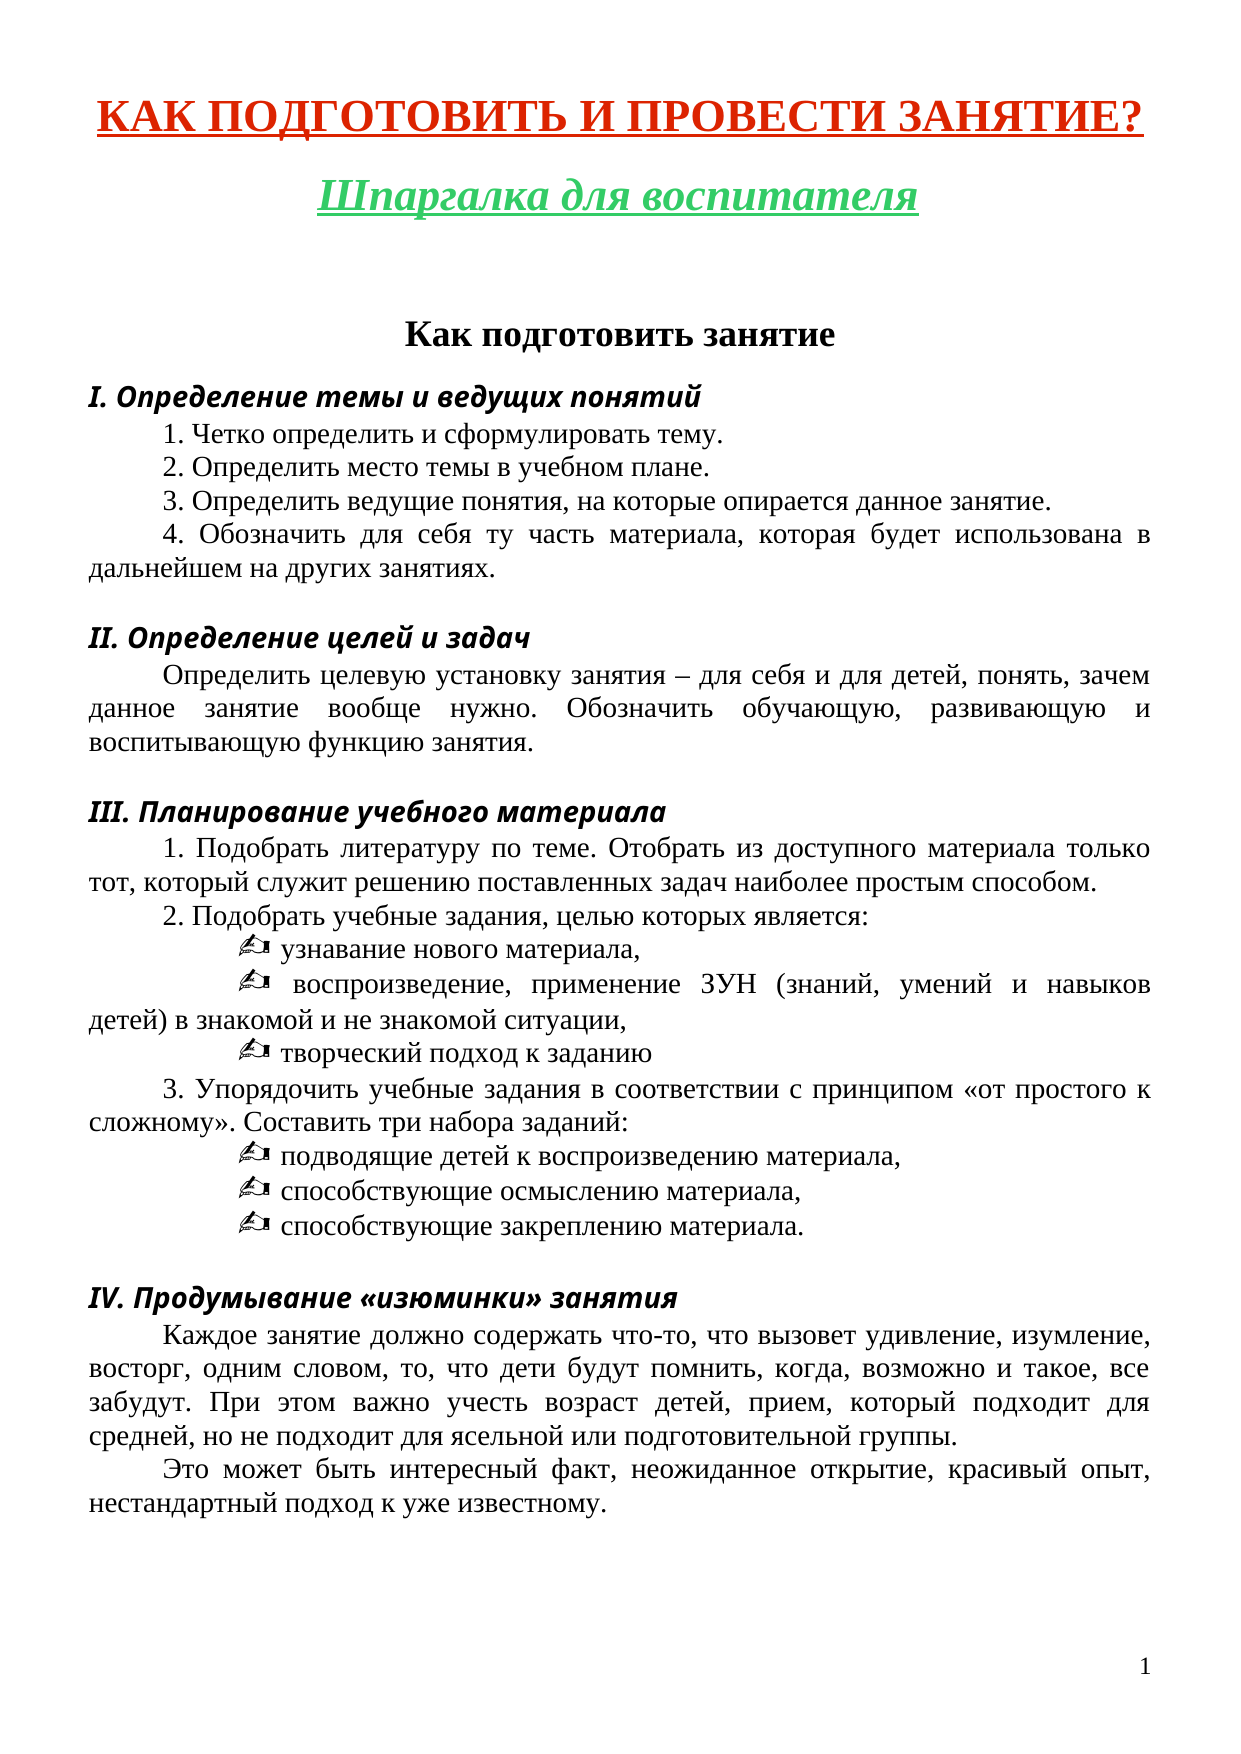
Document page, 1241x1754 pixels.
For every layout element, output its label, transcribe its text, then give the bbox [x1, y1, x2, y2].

text КАК ПОДГОТОВИТЬ И ПРОВЕСТИ ЗАНЯТИЕ? [89, 89, 1152, 141]
text  способствующие осмыслению материала, [89, 1173, 1152, 1208]
text Шпаргалка для воспитателя [89, 168, 1152, 220]
text  узнавание нового материала, [89, 931, 1152, 967]
text  способствующие закреплению материала. [89, 1208, 1152, 1244]
text 1. Подобрать литературу по теме. Отобрать из доступного материала только тот, который служит решению поставленных задач наиболее простым способом. [89, 831, 1152, 898]
text Определить целевую установку занятия – для себя и для детей, понять, зачем данное занятие вообще нужно. Обозначить обучающую, развивающую и воспитывающую функцию занятия. [89, 657, 1152, 757]
text III. Планирование учебного материала [89, 791, 1152, 831]
text I. Определение темы и ведущих понятий [89, 376, 1152, 416]
text II. Определение целей и задач [89, 617, 1152, 657]
text 2. Определить место темы в учебном плане. [89, 449, 1152, 483]
text 4. Обозначить для себя ту часть материала, которая будет использована в дальнейшем на других занятиях. [89, 516, 1152, 583]
text 3. Определить ведущие понятия, на которые опирается данное занятие. [89, 483, 1152, 516]
text Это может быть интересный факт, неожиданное открытие, красивый опыт, нестандартный подход к уже известному. [89, 1451, 1152, 1518]
text  подводящие детей к воспроизведению материала, [89, 1138, 1152, 1173]
text IV. Продумывание «изюминки» занятия [89, 1277, 1152, 1317]
text 1. Четко определить и сформулировать тему. [89, 416, 1152, 449]
text 3. Упорядочить учебные задания в соответствии с принципом «от простого к сложному». Составить три набора заданий: [89, 1071, 1152, 1138]
text  воспроизведение, применение ЗУН (знаний, умений и навыков детей) в знакомой и не знакомой ситуации, [89, 967, 1152, 1035]
text Как подготовить занятие [89, 311, 1152, 354]
text Каждое занятие должно содержать что-то, что вызовет удивление, изумление, восторг, одним словом, то, что дети будут помнить, когда, возможно и такое, все забудут. При этом важно учесть возраст детей, прием, который подходит для средней, но не подходит для ясельной или подготовительной группы. [89, 1317, 1152, 1451]
text  творческий подход к заданию [89, 1035, 1152, 1071]
text 2. Подобрать учебные задания, целью которых является: [89, 898, 1152, 931]
